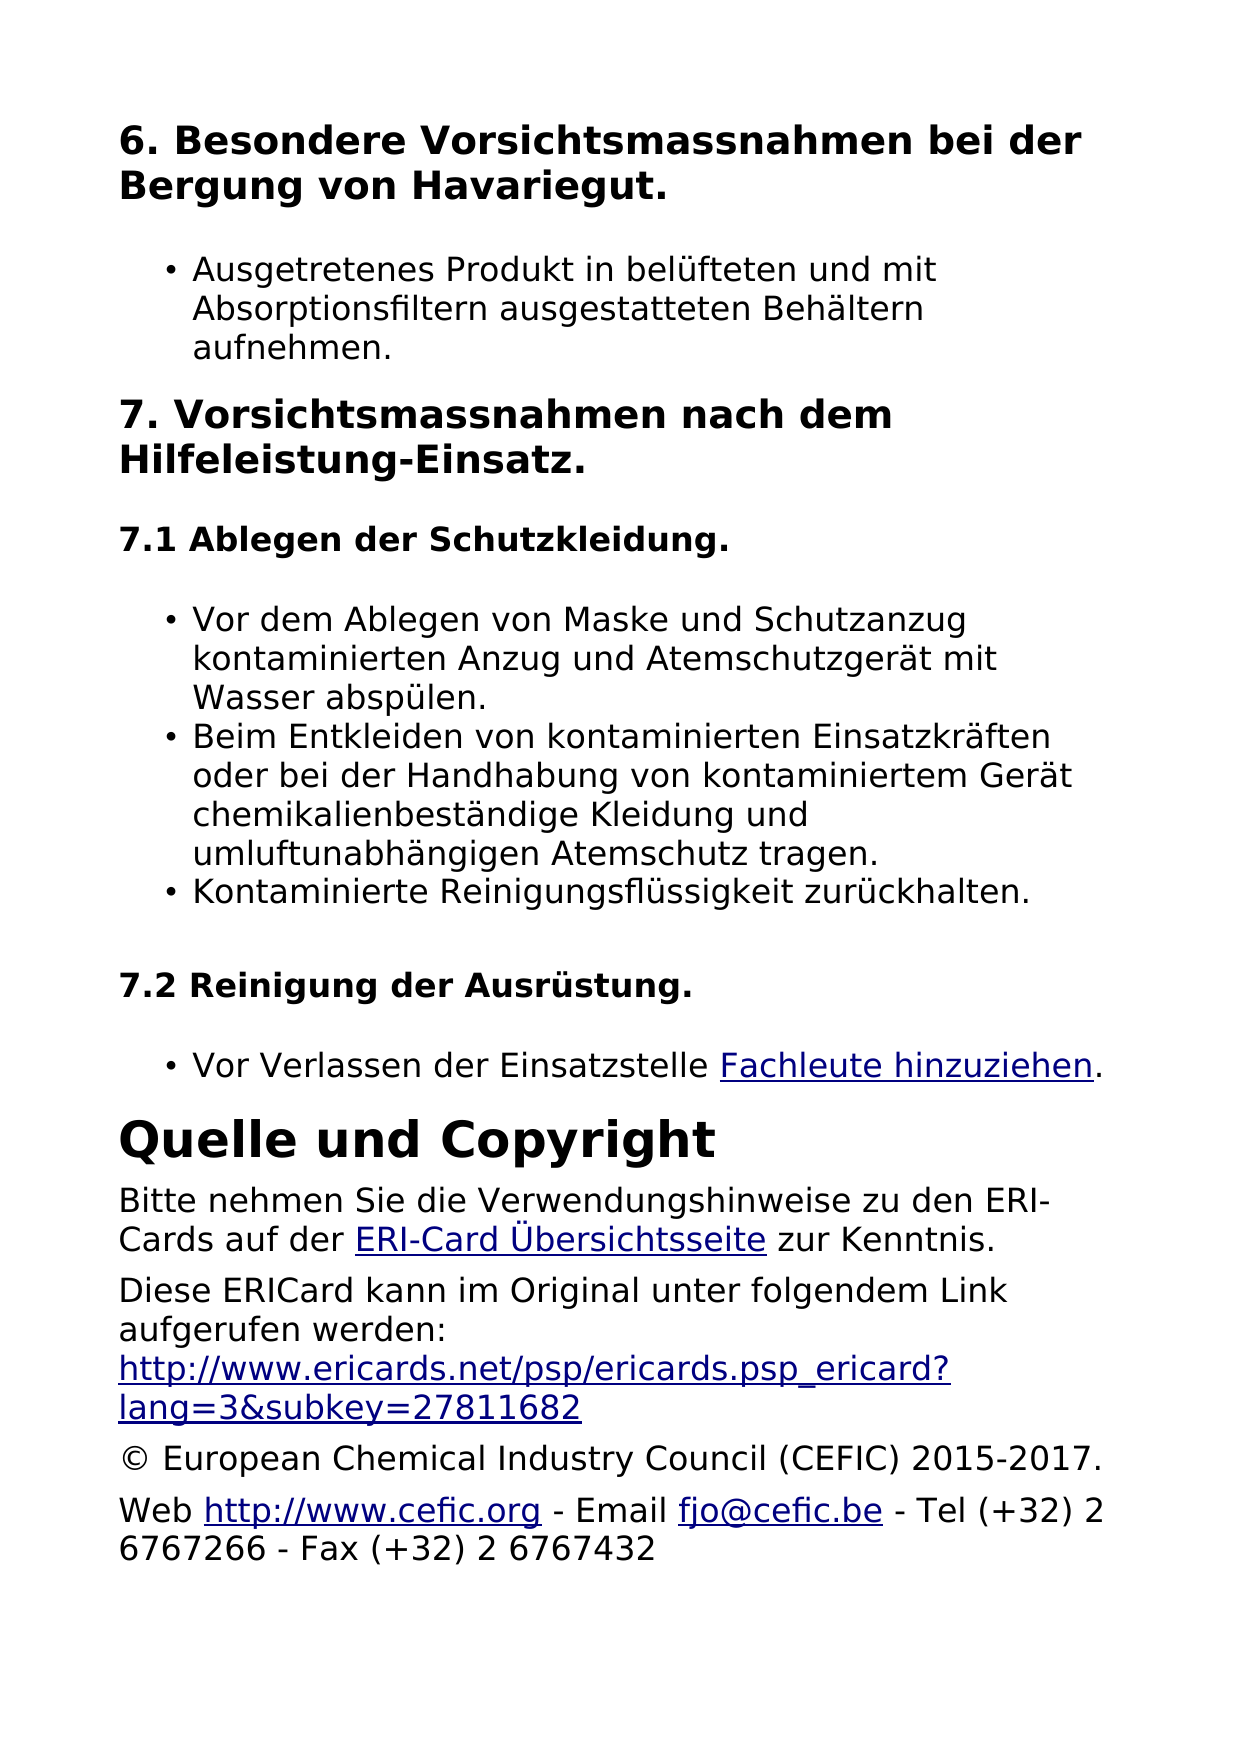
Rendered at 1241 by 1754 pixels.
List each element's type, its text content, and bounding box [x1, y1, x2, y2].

subtitle 6. Besondere Vorsichtsmassnahmen bei der Bergung von Havariegut. [118, 118, 1122, 208]
text Diese ERICard kann im Original unter folgendem Link aufgerufen werden: http://www.ericards.net/psp/ericards.psp_ericard?lang=3&subkey=27811682 [118, 1272, 1122, 1427]
subtitle 7.2 Reinigung der Ausrüstung. [118, 966, 1122, 1005]
subtitle 7. Vorsichtsmassnahmen nach dem Hilfeleistung-Einsatz. [118, 392, 1122, 482]
list Vor dem Ablegen von Maske und Schutzanzug kontaminierten Anzug und Atemschutzgerät mit Wasser abspülen. [177, 601, 1122, 717]
list Vor Verlassen der Einsatzstelle Fachleute hinzuziehen. [177, 1047, 1122, 1086]
list Kontaminierte Reinigungsflüssigkeit zurückhalten. [177, 873, 1122, 912]
text [118, 1581, 1122, 1620]
text Bitte nehmen Sie die Verwendungshinweise zu den ERI-Cards auf der ERI-Card Übersichtsseite zur Kenntnis. [118, 1182, 1122, 1259]
text Web http://www.cefic.org - Email fjo@cefic.be - Tel (+32) 2 6767266 - Fax (+32) 2 6767432 [118, 1491, 1122, 1569]
list Ausgetretenes Produkt in belüfteten und mit Absorptionsfiltern ausgestatteten Behältern aufnehmen. [177, 251, 1122, 367]
text © European Chemical Industry Council (CEFIC) 2015-2017. [118, 1440, 1122, 1478]
subtitle Quelle und Copyright [118, 1111, 1122, 1169]
subtitle 7.1 Ablegen der Schutzkleidung. [118, 520, 1122, 559]
list Beim Entkleiden von kontaminierten Einsatzkräften oder bei der Handhabung von kontaminiertem Gerät chemikalienbeständige Kleidung und umluftunabhängigen Atemschutz tragen. [177, 717, 1122, 873]
